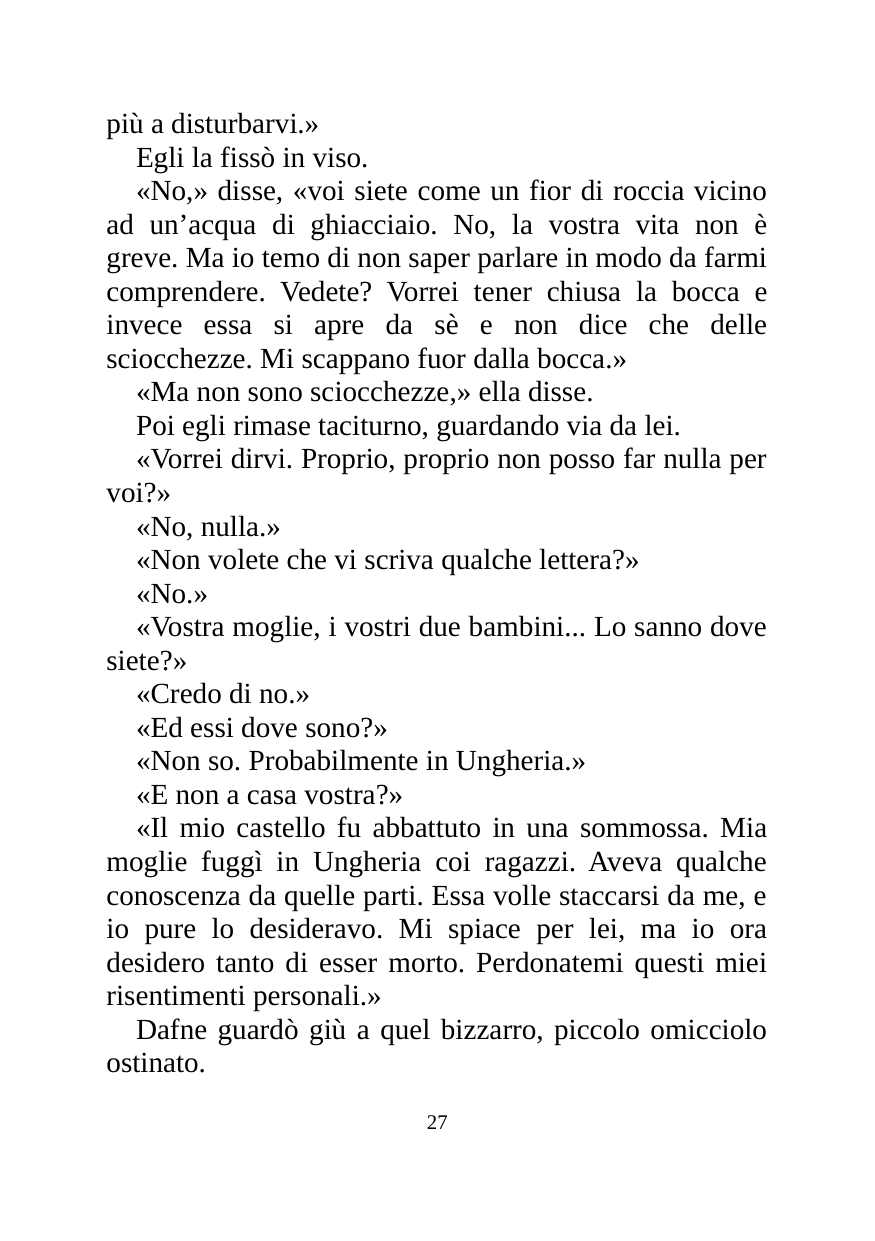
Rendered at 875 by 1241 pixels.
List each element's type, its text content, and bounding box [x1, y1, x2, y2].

text più a disturbarvi.» [106, 106, 768, 140]
text «Ed essi dove sono?» [106, 710, 768, 743]
text «Non so. Probabilmente in Ungheria.» [106, 743, 768, 777]
text «Credo di no.» [106, 676, 768, 710]
text «Non volete che vi scriva qualche lettera?» [106, 542, 768, 576]
text Dafne guardò giù a quel bizzarro, piccolo omicciolo ostinato. [106, 1012, 768, 1079]
text «E non a casa vostra?» [106, 777, 768, 811]
text «Vostra moglie, i vostri due bambini... Lo sanno dove siete?» [106, 609, 768, 676]
text «No.» [106, 576, 768, 609]
text «No,» disse, «voi siete come un fior di roccia vicino ad un’acqua di ghiacciaio. No, la vostra vita non è greve. Ma io temo di non saper parlare in modo da farmi comprendere. Vedete? Vorrei tener chiusa la bocca e invece essa si apre da sè e non dice che delle sciocchezze. Mi scappano fuor dalla bocca.» [106, 173, 768, 374]
text Poi egli rimase taciturno, guardando via da lei. [106, 408, 768, 442]
text Egli la fissò in viso. [106, 140, 768, 173]
text «Ma non sono sciocchezze,» ella disse. [106, 374, 768, 408]
text «Vorrei dirvi. Proprio, proprio non posso far nulla per voi?» [106, 442, 768, 509]
text «Il mio castello fu abbattuto in una sommossa. Mia moglie fuggì in Ungheria coi ragazzi. Aveva qualche conoscenza da quelle parti. Essa volle staccarsi da me, e io pure lo desideravo. Mi spiace per lei, ma io ora desidero tanto di esser morto. Perdonatemi questi miei risentimenti personali.» [106, 811, 768, 1012]
text «No, nulla.» [106, 509, 768, 542]
